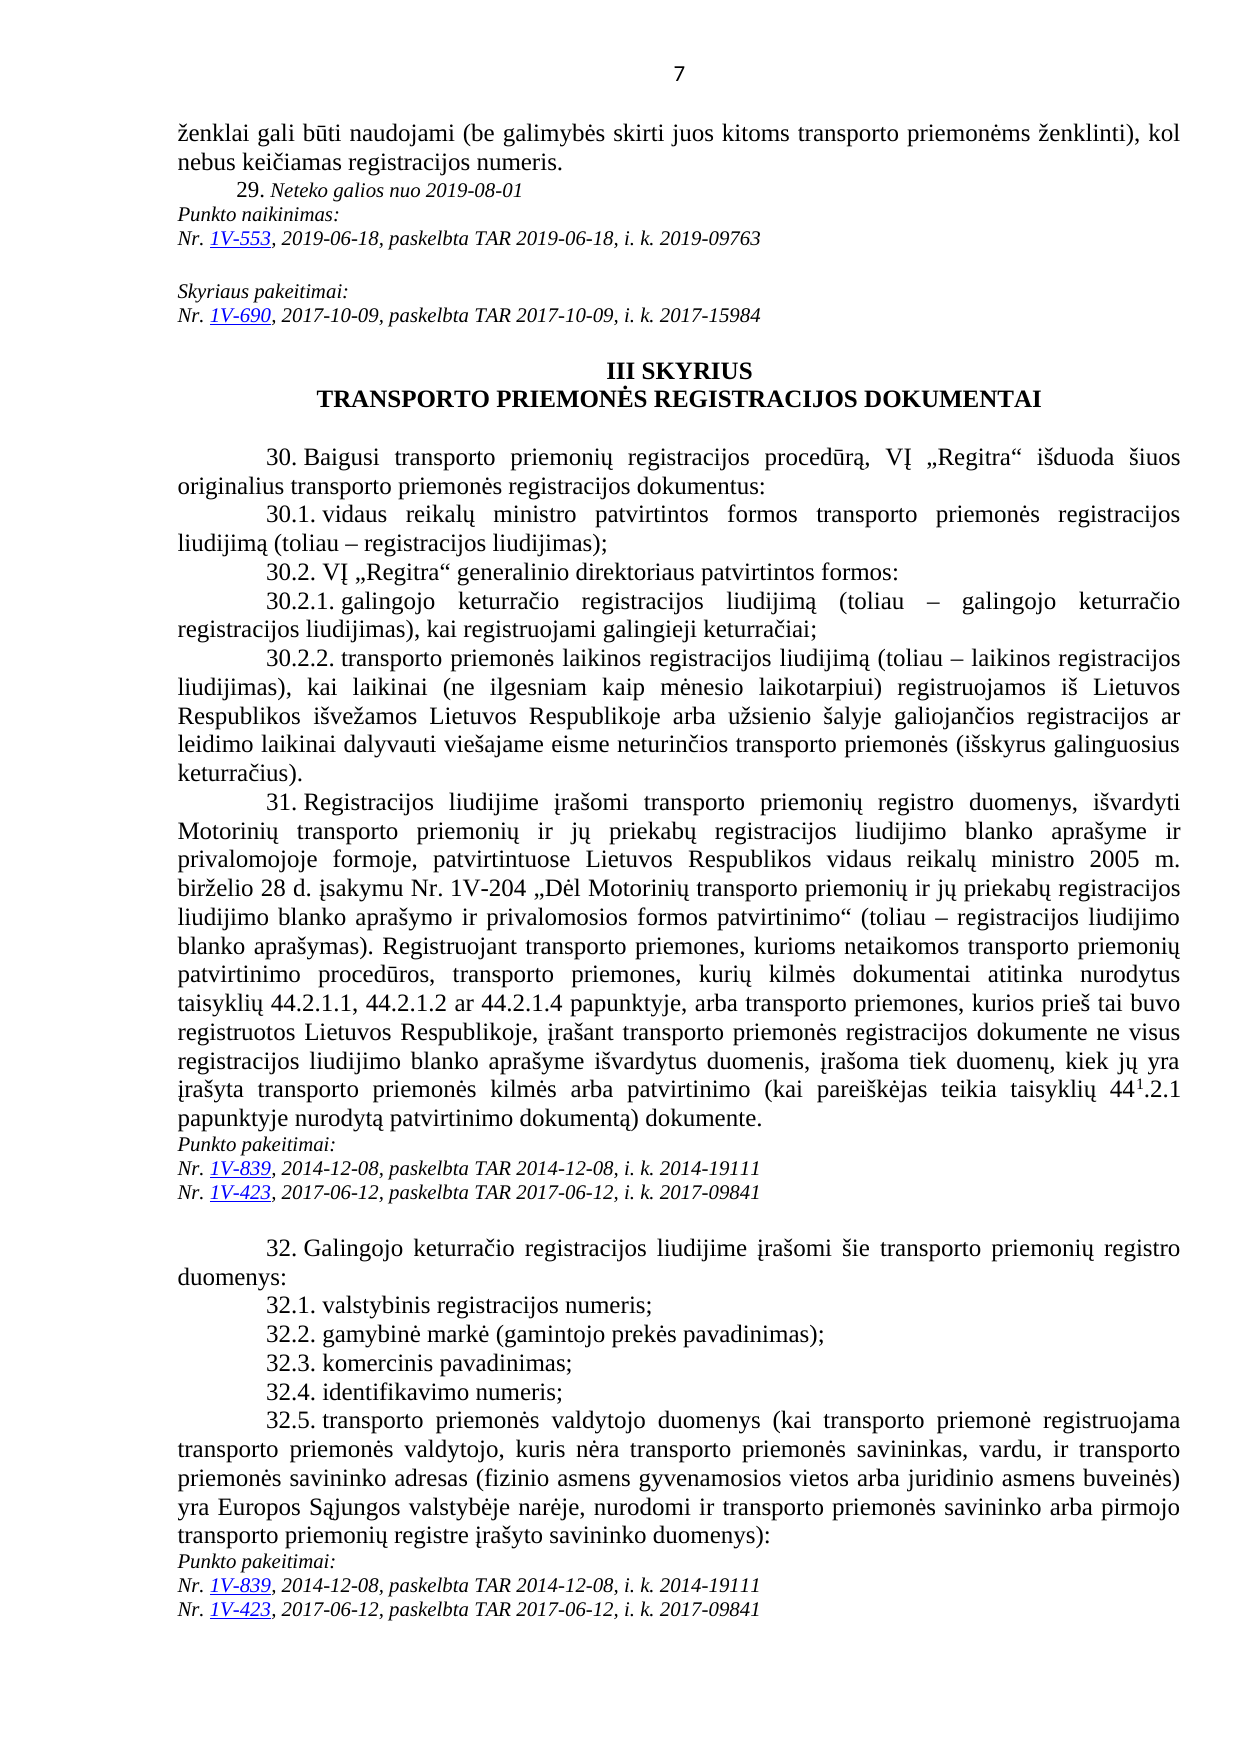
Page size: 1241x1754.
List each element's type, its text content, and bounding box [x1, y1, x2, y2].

text 32.4. identifikavimo numeris; [177, 1377, 1181, 1405]
text 30.2.2. transporto priemonės laikinos registracijos liudijimą (toliau – laikinos registracijos liudijimas), kai laikinai (ne ilgesniam kaip mėnesio laikotarpiui) registruojamos iš Lietuvos Respublikos išvežamos Lietuvos Respublikoje arba užsienio šalyje galiojančios registracijos ar leidimo laikinai dalyvauti viešajame eisme neturinčios transporto priemonės (išskyrus galinguosius keturračius). [177, 643, 1181, 787]
text 30.2.1. galingojo keturračio registracijos liudijimą (toliau – galingojo keturračio registracijos liudijimas), kai registruojami galingieji keturračiai; [177, 586, 1181, 643]
text 32. Galingojo keturračio registracijos liudijime įrašomi šie transporto priemonių registro duomenys: [177, 1233, 1181, 1290]
text 30.1. vidaus reikalų ministro patvirtintos formos transporto priemonės registracijos liudijimą (toliau – registracijos liudijimas); [177, 499, 1181, 557]
text Nr. 1V-553, 2019-06-18, paskelbta TAR 2019-06-18, i. k. 2019-09763 [177, 226, 1181, 250]
text Skyriaus pakeitimai: [177, 279, 1181, 303]
text Punkto pakeitimai: [177, 1132, 1181, 1156]
text 31. Registracijos liudijime įrašomi transporto priemonių registro duomenys, išvardyti Motorinių transporto priemonių ir jų priekabų registracijos liudijimo blanko aprašyme ir privalomojoje formoje, patvirtintuose Lietuvos Respublikos vidaus reikalų ministro 2005 m. birželio 28 d. įsakymu Nr. 1V-204 „Dėl Motorinių transporto priemonių ir jų priekabų registracijos liudijimo blanko aprašymo ir privalomosios formos patvirtinimo“ (toliau – registracijos liudijimo blanko aprašymas). Registruojant transporto priemones, kurioms netaikomos transporto priemonių patvirtinimo procedūros, transporto priemones, kurių kilmės dokumentai atitinka nurodytus taisyklių 44.2.1.1, 44.2.1.2 ar 44.2.1.4 papunktyje, arba transporto priemones, kurios prieš tai buvo registruotos Lietuvos Respublikoje, įrašant transporto priemonės registracijos dokumente ne visus registracijos liudijimo blanko aprašyme išvardytus duomenis, įrašoma tiek duomenų, kiek jų yra įrašyta transporto priemonės kilmės arba patvirtinimo (kai pareiškėjas teikia taisyklių 441.2.1 papunktyje nurodytą patvirtinimo dokumentą) dokumente. [177, 787, 1181, 1132]
text 32.1. valstybinis registracijos numeris; [177, 1290, 1181, 1319]
text Nr. 1V-839, 2014-12-08, paskelbta TAR 2014-12-08, i. k. 2014-19111 [177, 1156, 1181, 1180]
text Nr. 1V-690, 2017-10-09, paskelbta TAR 2017-10-09, i. k. 2017-15984 [177, 303, 1181, 327]
text 30. Baigusi transporto priemonių registracijos procedūrą, VĮ „Regitra“ išduoda šiuos originalius transporto priemonės registracijos dokumentus: [177, 442, 1181, 499]
text 32.2. gamybinė markė (gamintojo prekės pavadinimas); [177, 1319, 1181, 1348]
text TRANSPORTO PRIEMONĖS REGISTRACIJOS DOKUMENTAI [177, 384, 1181, 413]
text 29. Neteko galios nuo 2019-08-01 [177, 176, 1181, 202]
text Nr. 1V-423, 2017-06-12, paskelbta TAR 2017-06-12, i. k. 2017-09841 [177, 1597, 1181, 1621]
text Punkto pakeitimai: [177, 1549, 1181, 1573]
text Punkto naikinimas: [177, 202, 1181, 226]
text Nr. 1V-839, 2014-12-08, paskelbta TAR 2014-12-08, i. k. 2014-19111 [177, 1573, 1181, 1597]
text Nr. 1V-423, 2017-06-12, paskelbta TAR 2017-06-12, i. k. 2017-09841 [177, 1180, 1181, 1204]
text 32.3. komercinis pavadinimas; [177, 1348, 1181, 1377]
text ženklai gali būti naudojami (be galimybės skirti juos kitoms transporto priemonėms ženklinti), kol nebus keičiamas registracijos numeris. [177, 118, 1181, 176]
text 30.2. VĮ „Regitra“ generalinio direktoriaus patvirtintos formos: [177, 557, 1181, 586]
text III SKYRIUS [177, 356, 1181, 384]
text 32.5. transporto priemonės valdytojo duomenys (kai transporto priemonė registruojama transporto priemonės valdytojo, kuris nėra transporto priemonės savininkas, vardu, ir transporto priemonės savininko adresas (fizinio asmens gyvenamosios vietos arba juridinio asmens buveinės) yra Europos Sąjungos valstybėje narėje, nurodomi ir transporto priemonės savininko arba pirmojo transporto priemonių registre įrašyto savininko duomenys): [177, 1405, 1181, 1549]
